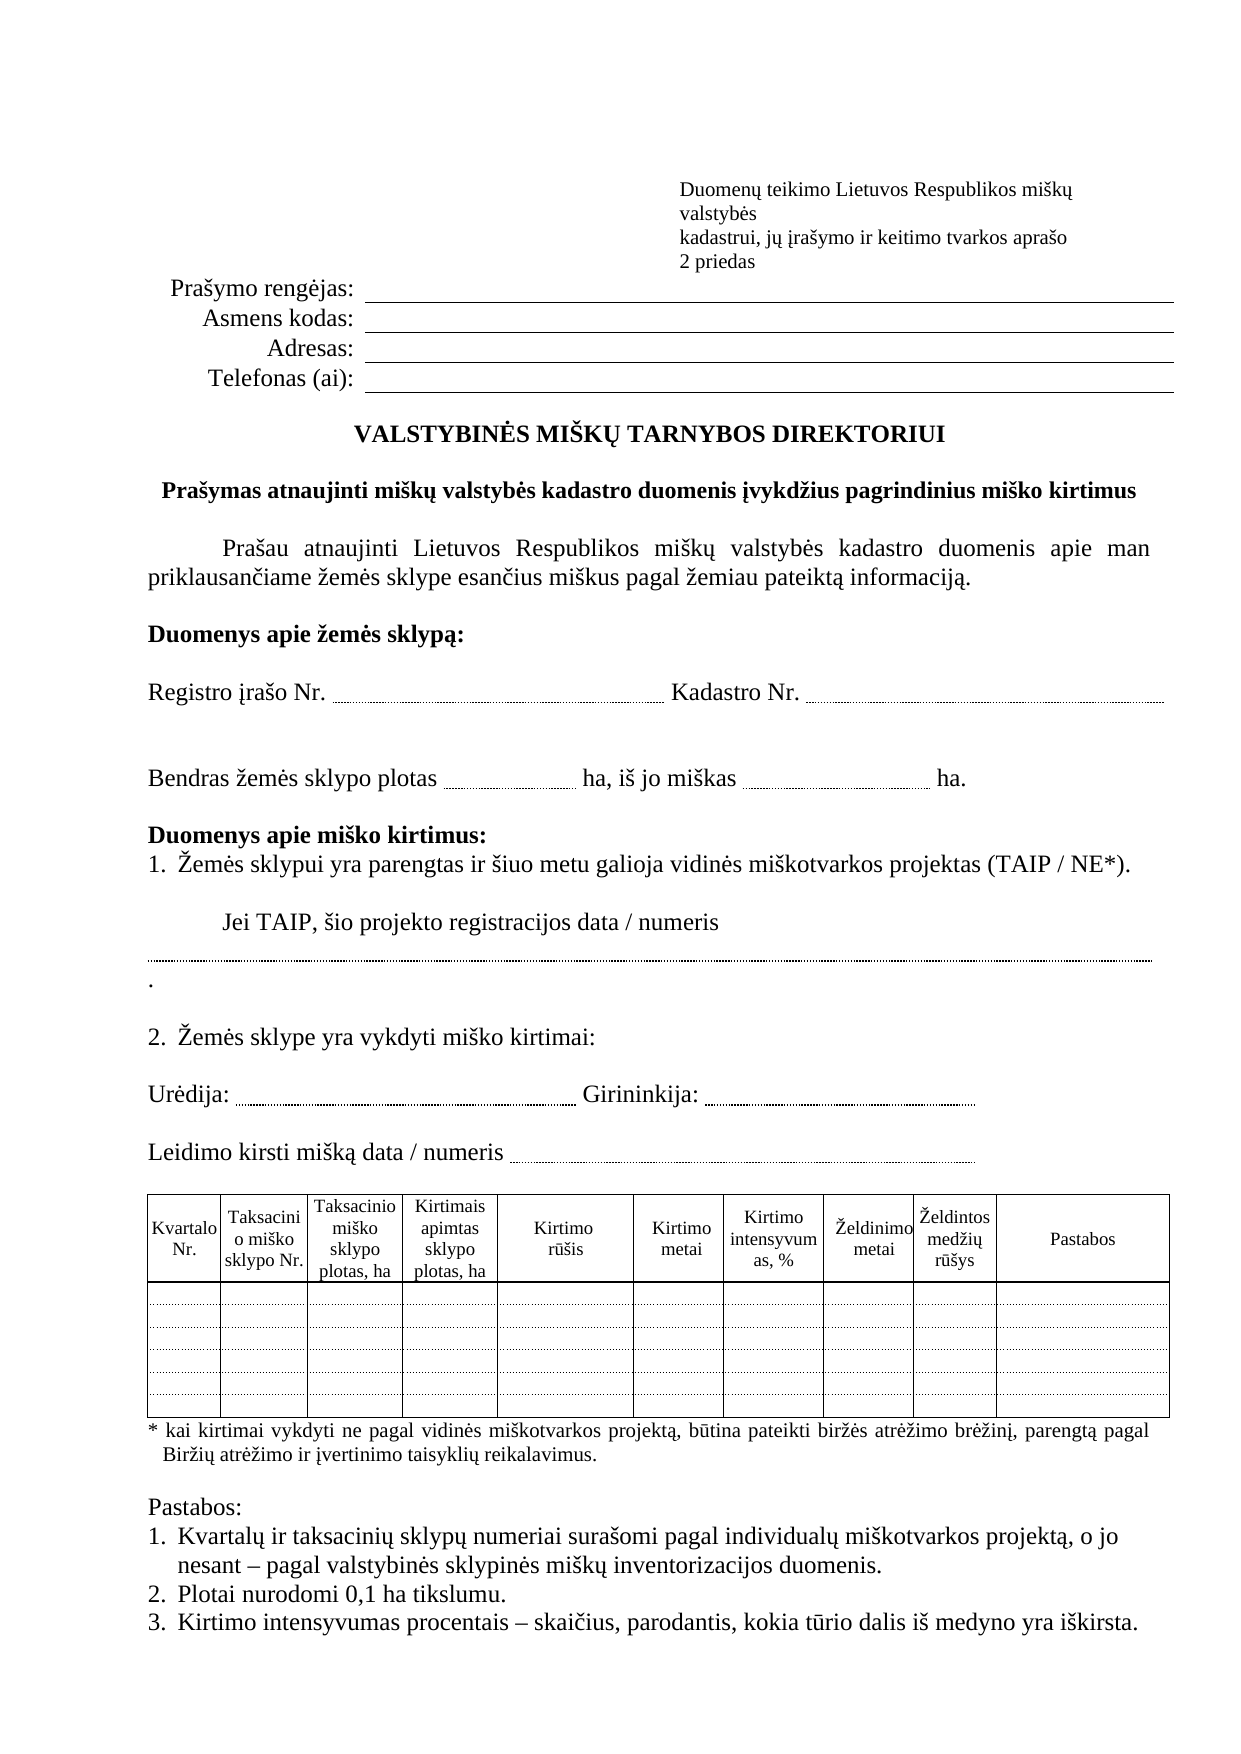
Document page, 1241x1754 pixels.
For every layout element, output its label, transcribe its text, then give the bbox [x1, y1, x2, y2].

table_cell [498, 1372, 633, 1394]
table_cell [724, 1394, 823, 1417]
text Duomenys apie žemės sklypą: [148, 619, 1152, 648]
text Valstybinės mišKŲ tarnybos direktoriui [148, 419, 1152, 448]
table_cell [914, 1304, 996, 1327]
table_cell [724, 1304, 823, 1327]
table_header Kvartalo Nr. [148, 1195, 220, 1281]
table_header Kirtimo metai [634, 1195, 723, 1281]
table_cell [498, 1349, 633, 1372]
table_cell [634, 1327, 723, 1349]
table_cell [498, 1394, 633, 1417]
table_cell [634, 1304, 723, 1327]
table_header Kirtimo intensyvumas, % [724, 1195, 823, 1281]
text kadastrui, jų įrašymo ir keitimo tvarkos aprašo [679, 225, 1152, 249]
table_cell [148, 1349, 220, 1372]
table_cell [308, 1327, 402, 1349]
text 1. Žemės sklypui yra parengtas ir šiuo metu galioja vidinės miškotvarkos projektas (TAIP / NE*). [148, 849, 1152, 878]
table_cell [997, 1304, 1169, 1327]
table_cell [148, 1394, 220, 1417]
table_cell [724, 1349, 823, 1372]
table_cell [308, 1394, 402, 1417]
table_cell [997, 1327, 1169, 1349]
table_cell [634, 1349, 723, 1372]
table_cell [914, 1372, 996, 1394]
table_cell [824, 1372, 913, 1394]
table_cell [403, 1349, 497, 1372]
text Duomenų teikimo Lietuvos Respublikos miškų valstybės [679, 177, 1152, 225]
table_cell [403, 1304, 497, 1327]
table_cell [403, 1327, 497, 1349]
table_cell Asmens kodas: [148, 302, 365, 332]
table_header Kirtimo rūšis [498, 1195, 633, 1281]
table_cell [221, 1372, 307, 1394]
text 2. Žemės sklype yra vykdyti miško kirtimai: [148, 1022, 1152, 1050]
table_cell [914, 1349, 996, 1372]
table_cell [997, 1372, 1169, 1394]
table_cell [403, 1372, 497, 1394]
table_cell [148, 1327, 220, 1349]
table_cell [221, 1283, 307, 1304]
text Registro įrašo Nr. Kadastro Nr. [148, 677, 1152, 734]
table_header Taksacinio miško sklypo Nr. [221, 1195, 307, 1281]
table_cell [498, 1327, 633, 1349]
table_cell [148, 1283, 220, 1304]
table_cell [824, 1283, 913, 1304]
table_cell [997, 1394, 1169, 1417]
text 2. Plotai nurodomi 0,1 ha tikslumu. [148, 1579, 1152, 1607]
table_cell [308, 1349, 402, 1372]
table_cell [914, 1394, 996, 1417]
table_cell [824, 1349, 913, 1372]
text * kai kirtimai vykdyti ne pagal vidinės miškotvarkos projektą, būtina pateikti biržės atrėžimo brėžinį, parengtą pagal Biržių atrėžimo ir įvertinimo taisyklių reikalavimus. [148, 1418, 1152, 1466]
table_cell [308, 1283, 402, 1304]
table_cell [221, 1349, 307, 1372]
text Pastabos: [148, 1492, 1152, 1521]
table_header [365, 274, 1174, 302]
table_cell [403, 1283, 497, 1304]
table_header Želdinimo metai [824, 1195, 913, 1281]
table_cell [634, 1283, 723, 1304]
table_cell [824, 1394, 913, 1417]
table_cell [914, 1327, 996, 1349]
table_cell [498, 1304, 633, 1327]
table_cell [914, 1283, 996, 1304]
table_header Prašymo rengėjas: [148, 274, 365, 302]
table_cell [997, 1349, 1169, 1372]
text Prašymas atnaujinti miškų valstybės kadastro duomenis įvykdžius pagrindinius miško kirtimus [148, 476, 1152, 504]
table_cell [634, 1394, 723, 1417]
table_cell [724, 1283, 823, 1304]
text Bendras žemės sklypo plotas ha, iš jo miškas ha. [148, 763, 1152, 792]
table_cell Adresas: [148, 332, 365, 362]
text Urėdija: Girininkija: [148, 1079, 1152, 1108]
table_cell [634, 1372, 723, 1394]
table_header Želdintos medžių rūšys [914, 1195, 996, 1281]
table_cell [221, 1327, 307, 1349]
table_cell [365, 303, 1174, 332]
text Prašau atnaujinti Lietuvos Respublikos miškų valstybės kadastro duomenis apie man priklausančiame žemės sklype esančius miškus pagal žemiau pateiktą informaciją. [148, 533, 1152, 590]
table_header Taksaciniomiško sklypo plotas, ha [308, 1195, 402, 1281]
table_cell [824, 1327, 913, 1349]
text 1. Kvartalų ir taksacinių sklypų numeriai surašomi pagal individualų miškotvarkos projektą, o jo nesant – pagal valstybinės sklypinės miškų inventorizacijos duomenis. [148, 1521, 1152, 1579]
table_header Pastabos [997, 1195, 1169, 1281]
table_cell [824, 1304, 913, 1327]
table_cell [365, 363, 1174, 392]
table_cell [724, 1372, 823, 1394]
text Jei TAIP, šio projekto registracijos data / numeris . [148, 907, 1152, 993]
text 2 priedas [679, 249, 1152, 273]
table_cell [997, 1283, 1169, 1304]
table_cell [403, 1394, 497, 1417]
table_cell [724, 1327, 823, 1349]
table_cell [221, 1304, 307, 1327]
table_cell [148, 1304, 220, 1327]
table_cell [148, 1372, 220, 1394]
text Duomenys apie miško kirtimus: [148, 820, 1152, 849]
text Leidimo kirsti mišką data / numeris [148, 1137, 1152, 1165]
table_cell [308, 1304, 402, 1327]
table_cell [221, 1394, 307, 1417]
table_cell [498, 1283, 633, 1304]
table_cell Telefonas (ai): [148, 362, 365, 392]
table_cell [308, 1372, 402, 1394]
text 3. Kirtimo intensyvumas procentais – skaičius, parodantis, kokia tūrio dalis iš medyno yra iškirsta. [148, 1607, 1152, 1636]
table_header Kirtimais apimtas sklypo plotas, ha [403, 1195, 497, 1281]
table_cell [365, 333, 1174, 362]
